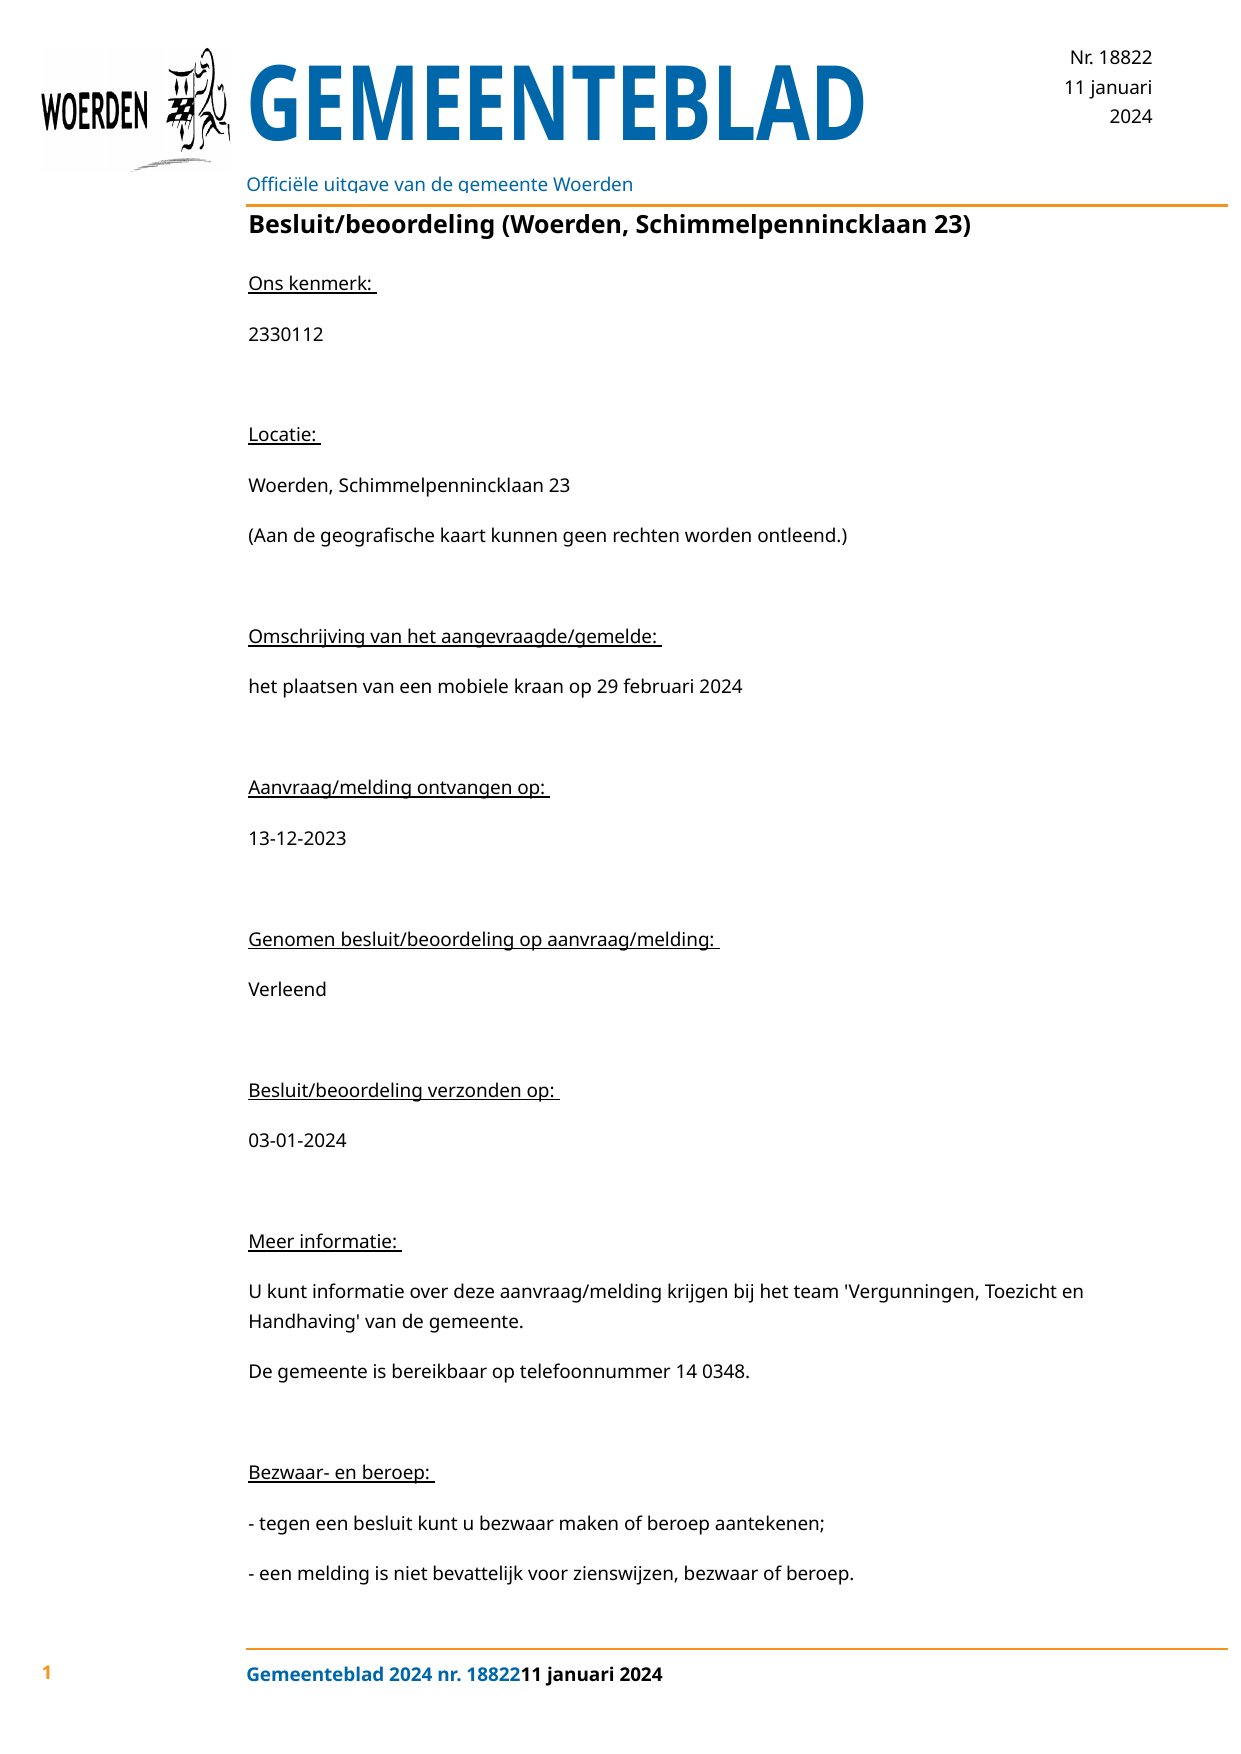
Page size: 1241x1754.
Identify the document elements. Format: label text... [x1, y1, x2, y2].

text 13-12-2023 [248, 825, 1152, 851]
text Woerden, Schimmelpennincklaan 23 [248, 472, 1152, 498]
text Ons kenmerk: [248, 270, 1152, 296]
text 03-01-2024 [248, 1127, 1152, 1153]
text Besluit/beoordeling verzonden op: [248, 1077, 1152, 1103]
text U kunt informatie over deze aanvraag/melding krijgen bij het team 'Vergunningen, Toezicht en Handhaving' van de gemeente. [248, 1279, 1152, 1334]
text Locatie: [248, 422, 1152, 447]
text De gemeente is bereikbaar op telefoonnummer 14 0348. [248, 1359, 1152, 1384]
text - tegen een besluit kunt u bezwaar maken of beroep aantekenen; [248, 1510, 1152, 1536]
text - een melding is niet bevattelijk voor zienswijzen, bezwaar of beroep. [248, 1560, 1152, 1586]
text (Aan de geografische kaart kunnen geen rechten worden ontleend.) [248, 522, 1152, 548]
text 2330112 [248, 321, 1152, 346]
text het plaatsen van een mobiele kraan op 29 februari 2024 [248, 674, 1152, 699]
text Omschrijving van het aangevraagde/gemelde: [248, 623, 1152, 649]
text Meer informatie: [248, 1228, 1152, 1254]
text Aanvraag/melding ontvangen op: [248, 774, 1152, 800]
text Bezwaar- en beroep: [248, 1459, 1152, 1485]
picture [41, 47, 231, 172]
text Verleend [248, 976, 1152, 1002]
text Besluit/beoordeling (Woerden, Schimmelpennincklaan 23) [248, 207, 1152, 241]
text Genomen besluit/beoordeling op aanvraag/melding: [248, 926, 1152, 951]
